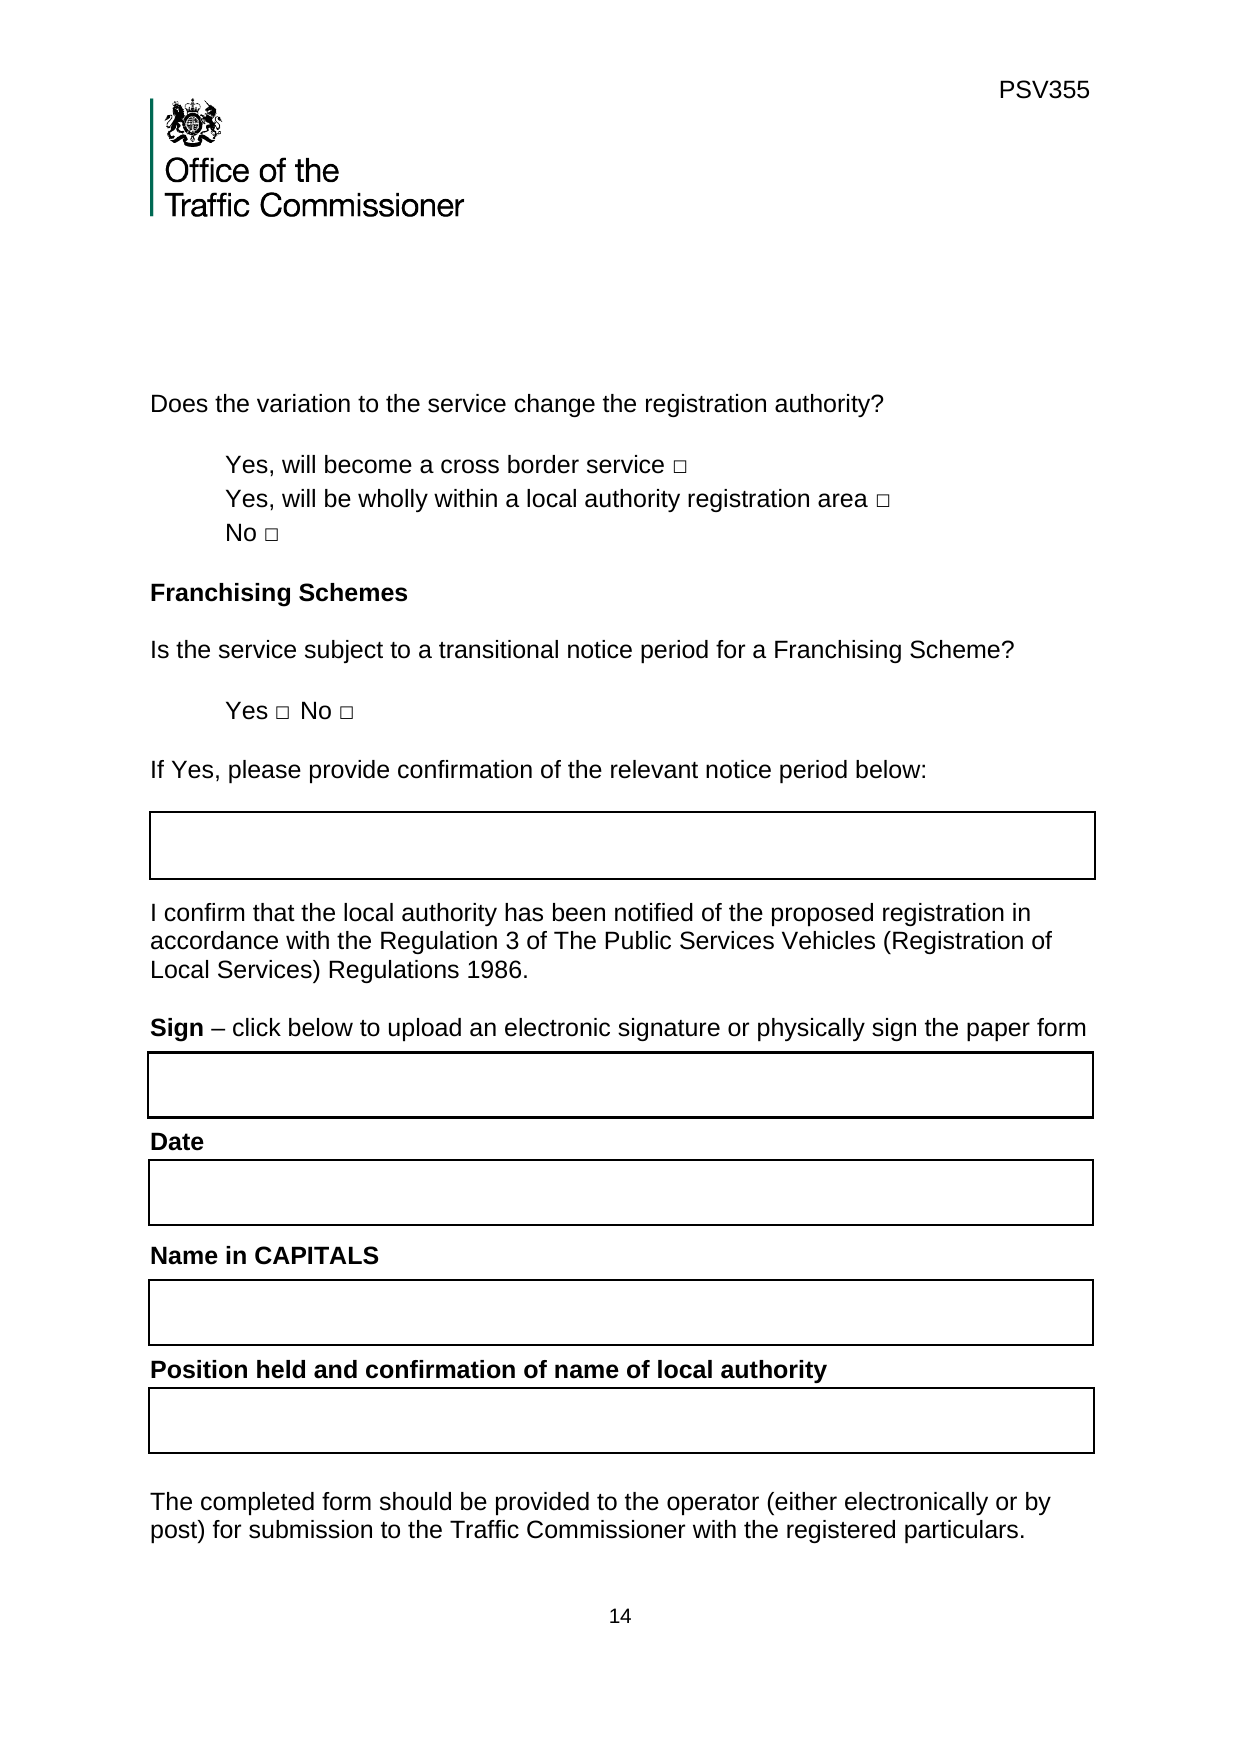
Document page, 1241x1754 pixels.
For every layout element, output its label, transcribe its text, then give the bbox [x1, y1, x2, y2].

text If Yes, please provide confirmation of the relevant notice period below: [150, 754, 1090, 783]
text Is the service subject to a transitional notice period for a Franchising Scheme? [150, 635, 1090, 664]
text I confirm that the local authority has been notified of the proposed registration in accordance with the Regulation 3 of The Public Services Vehicles (Registration of Local Services) Regulations 1986. [150, 898, 1090, 984]
text Does the variation to the service change the registration authority? [150, 389, 1090, 418]
text Position held and confirmation of name of local authority [150, 1355, 1090, 1384]
text Date [150, 1127, 1090, 1156]
text Name in CAPITALS [150, 1241, 1090, 1270]
text The completed form should be provided to the operator (either electronically or by post) for submission to the Traffic Commissioner with the registered particulars. [150, 1486, 1090, 1544]
text Yes ☐ No ☐ [150, 692, 1090, 727]
text Sign – click below to upload an electronic signature or physically sign the paper form [150, 1013, 1090, 1041]
text Yes, will become a cross border service ☐ Yes, will be wholly within a local authority registration area ☐ No ☐ [225, 447, 1090, 549]
text Franchising Schemes [150, 577, 1090, 606]
